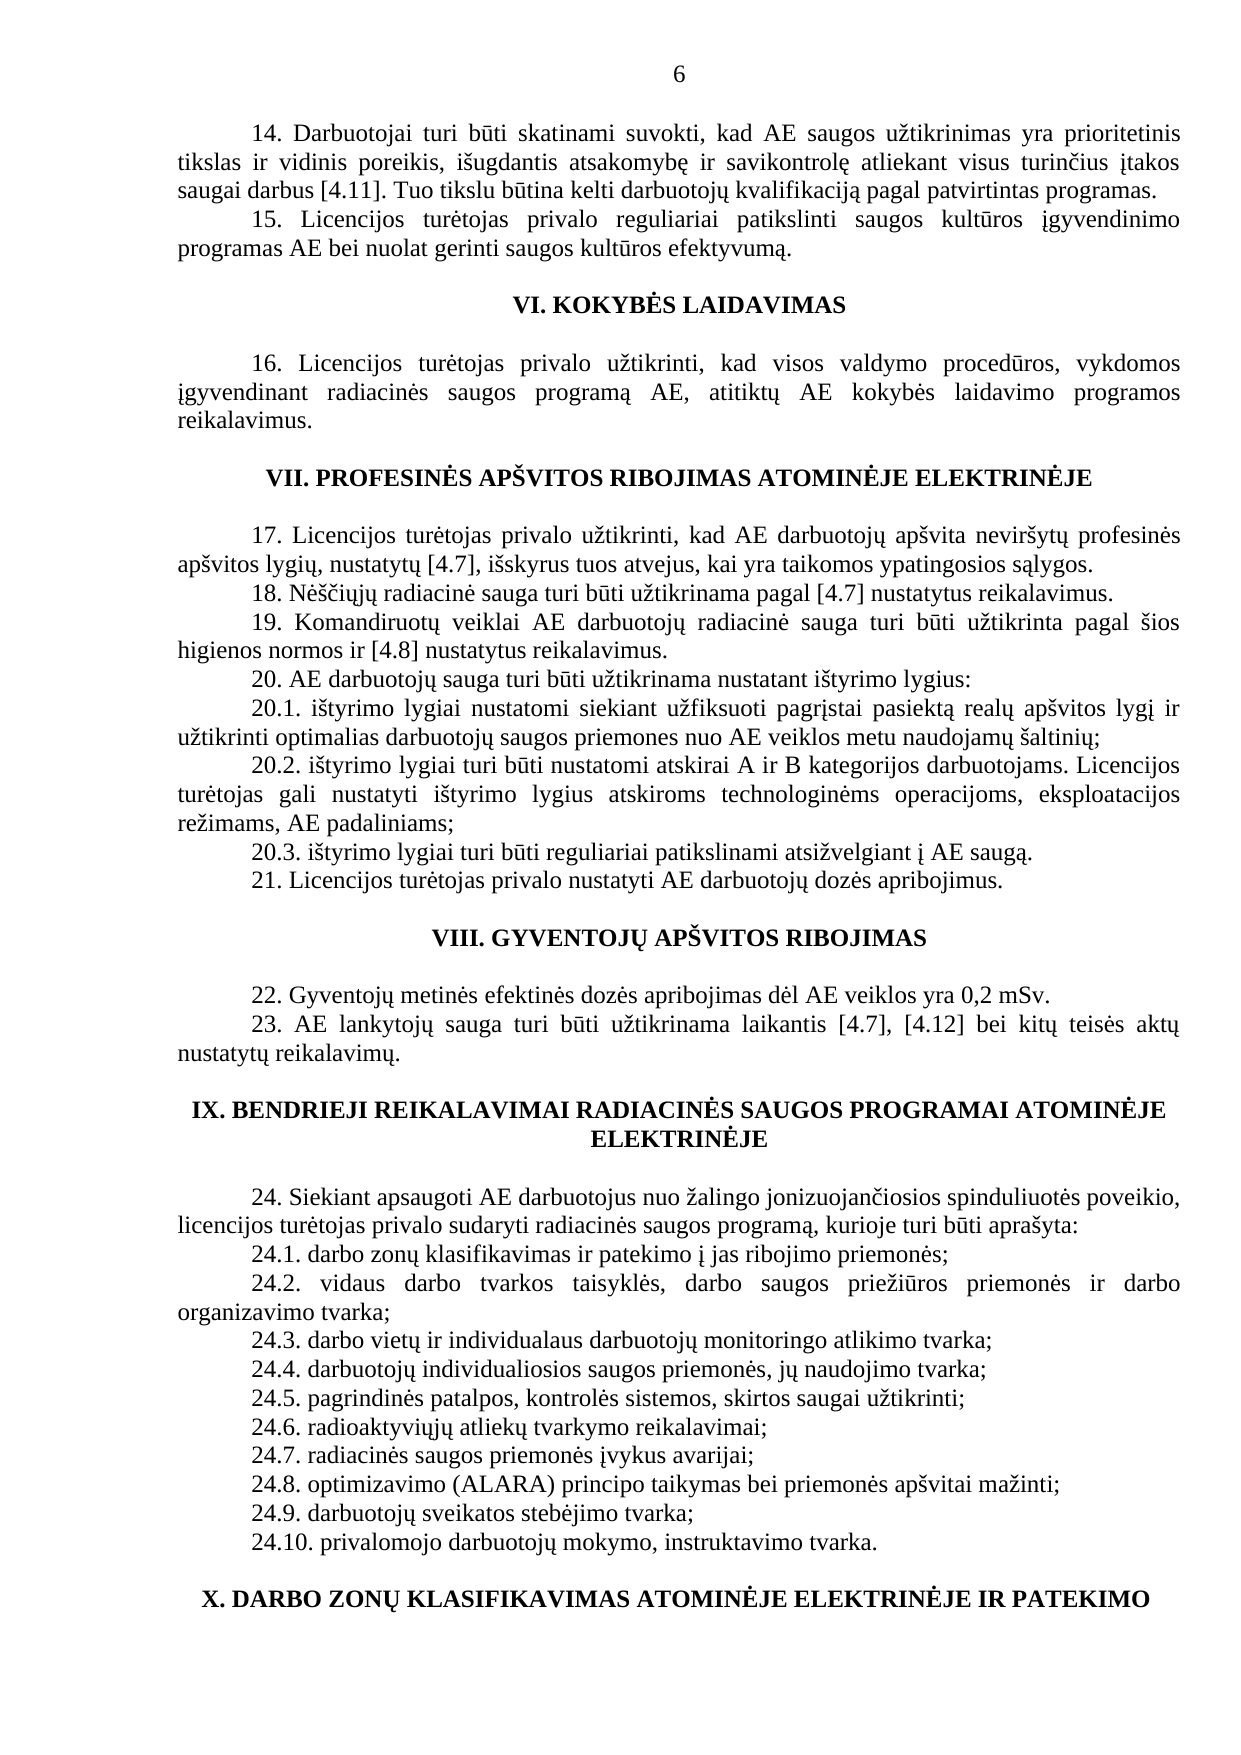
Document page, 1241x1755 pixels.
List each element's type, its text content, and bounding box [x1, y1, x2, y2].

text VII. PROFESINĖS APŠVITOS RIBOJIMAS ATOMINĖJE ELEKTRINĖJE [177, 463, 1181, 492]
text X. DARBO ZONŲ KLASIFIKAVIMAS ATOMINĖJE ELEKTRINĖJE IR PATEKIMO [177, 1584, 1181, 1613]
text 24.9. darbuotojų sveikatos stebėjimo tvarka; [177, 1498, 1181, 1527]
text 24.8. optimizavimo (ALARA) principo taikymas bei priemonės apšvitai mažinti; [177, 1469, 1181, 1498]
text 16. Licencijos turėtojas privalo užtikrinti, kad visos valdymo procedūros, vykdomos įgyvendinant radiacinės saugos programą AE, atitiktų AE kokybės laidavimo programos reikalavimus. [177, 348, 1181, 434]
text 23. AE lankytojų sauga turi būti užtikrinama laikantis [4.7], [4.12] bei kitų teisės aktų nustatytų reikalavimų. [177, 1009, 1181, 1067]
text VI. KOKYBĖS LAIDAVIMAS [177, 291, 1181, 319]
text 24.5. pagrindinės patalpos, kontrolės sistemos, skirtos saugai užtikrinti; [177, 1383, 1181, 1412]
text 24.7. radiacinės saugos priemonės įvykus avarijai; [177, 1441, 1181, 1469]
text VIII. GYVENTOJŲ APŠVITOS RIBOJIMAS [177, 923, 1181, 952]
text 20.1. ištyrimo lygiai nustatomi siekiant užfiksuoti pagrįstai pasiektą realų apšvitos lygį ir užtikrinti optimalias darbuotojų saugos priemones nuo AE veiklos metu naudojamų šaltinių; [177, 693, 1181, 751]
text 24.1. darbo zonų klasifikavimas ir patekimo į jas ribojimo priemonės; [177, 1239, 1181, 1268]
text 24.10. privalomojo darbuotojų mokymo, instruktavimo tvarka. [177, 1527, 1181, 1556]
text 21. Licencijos turėtojas privalo nustatyti AE darbuotojų dozės apribojimus. [177, 866, 1181, 894]
text 14. Darbuotojai turi būti skatinami suvokti, kad AE saugos užtikrinimas yra prioritetinis tikslas ir vidinis poreikis, išugdantis atsakomybę ir savikontrolę atliekant visus turinčius įtakos saugai darbus [4.11]. Tuo tikslu būtina kelti darbuotojų kvalifikaciją pagal patvirtintas programas. [177, 118, 1181, 204]
text 20. AE darbuotojų sauga turi būti užtikrinama nustatant ištyrimo lygius: [177, 664, 1181, 693]
text 24.2. vidaus darbo tvarkos taisyklės, darbo saugos priežiūros priemonės ir darbo organizavimo tvarka; [177, 1268, 1181, 1326]
text 20.2. ištyrimo lygiai turi būti nustatomi atskirai A ir B kategorijos darbuotojams. Licencijos turėtojas gali nustatyti ištyrimo lygius atskiroms technologinėms operacijoms, eksploatacijos režimams, AE padaliniams; [177, 751, 1181, 837]
text 24.3. darbo vietų ir individualaus darbuotojų monitoringo atlikimo tvarka; [177, 1326, 1181, 1354]
text 22. Gyventojų metinės efektinės dozės apribojimas dėl AE veiklos yra 0,2 mSv. [177, 981, 1181, 1009]
text 24.4. darbuotojų individualiosios saugos priemonės, jų naudojimo tvarka; [177, 1354, 1181, 1383]
text 18. Nėščiųjų radiacinė sauga turi būti užtikrinama pagal [4.7] nustatytus reikalavimus. [177, 578, 1181, 607]
text 24.6. radioaktyviųjų atliekų tvarkymo reikalavimai; [177, 1412, 1181, 1441]
text 19. Komandiruotų veiklai AE darbuotojų radiacinė sauga turi būti užtikrinta pagal šios higienos normos ir [4.8] nustatytus reikalavimus. [177, 607, 1181, 664]
text 24. Siekiant apsaugoti AE darbuotojus nuo žalingo jonizuojančiosios spinduliuotės poveikio, licencijos turėtojas privalo sudaryti radiacinės saugos programą, kurioje turi būti aprašyta: [177, 1182, 1181, 1239]
text 15. Licencijos turėtojas privalo reguliariai patikslinti saugos kultūros įgyvendinimo programas AE bei nuolat gerinti saugos kultūros efektyvumą. [177, 204, 1181, 262]
text IX. BENDRIEJI REIKALAVIMAI RADIACINĖS SAUGOS PROGRAMAI ATOMINĖJE ELEKTRINĖJE [177, 1096, 1181, 1153]
text 17. Licencijos turėtojas privalo užtikrinti, kad AE darbuotojų apšvita neviršytų profesinės apšvitos lygių, nustatytų [4.7], išskyrus tuos atvejus, kai yra taikomos ypatingosios sąlygos. [177, 521, 1181, 578]
text 20.3. ištyrimo lygiai turi būti reguliariai patikslinami atsižvelgiant į AE saugą. [177, 837, 1181, 866]
